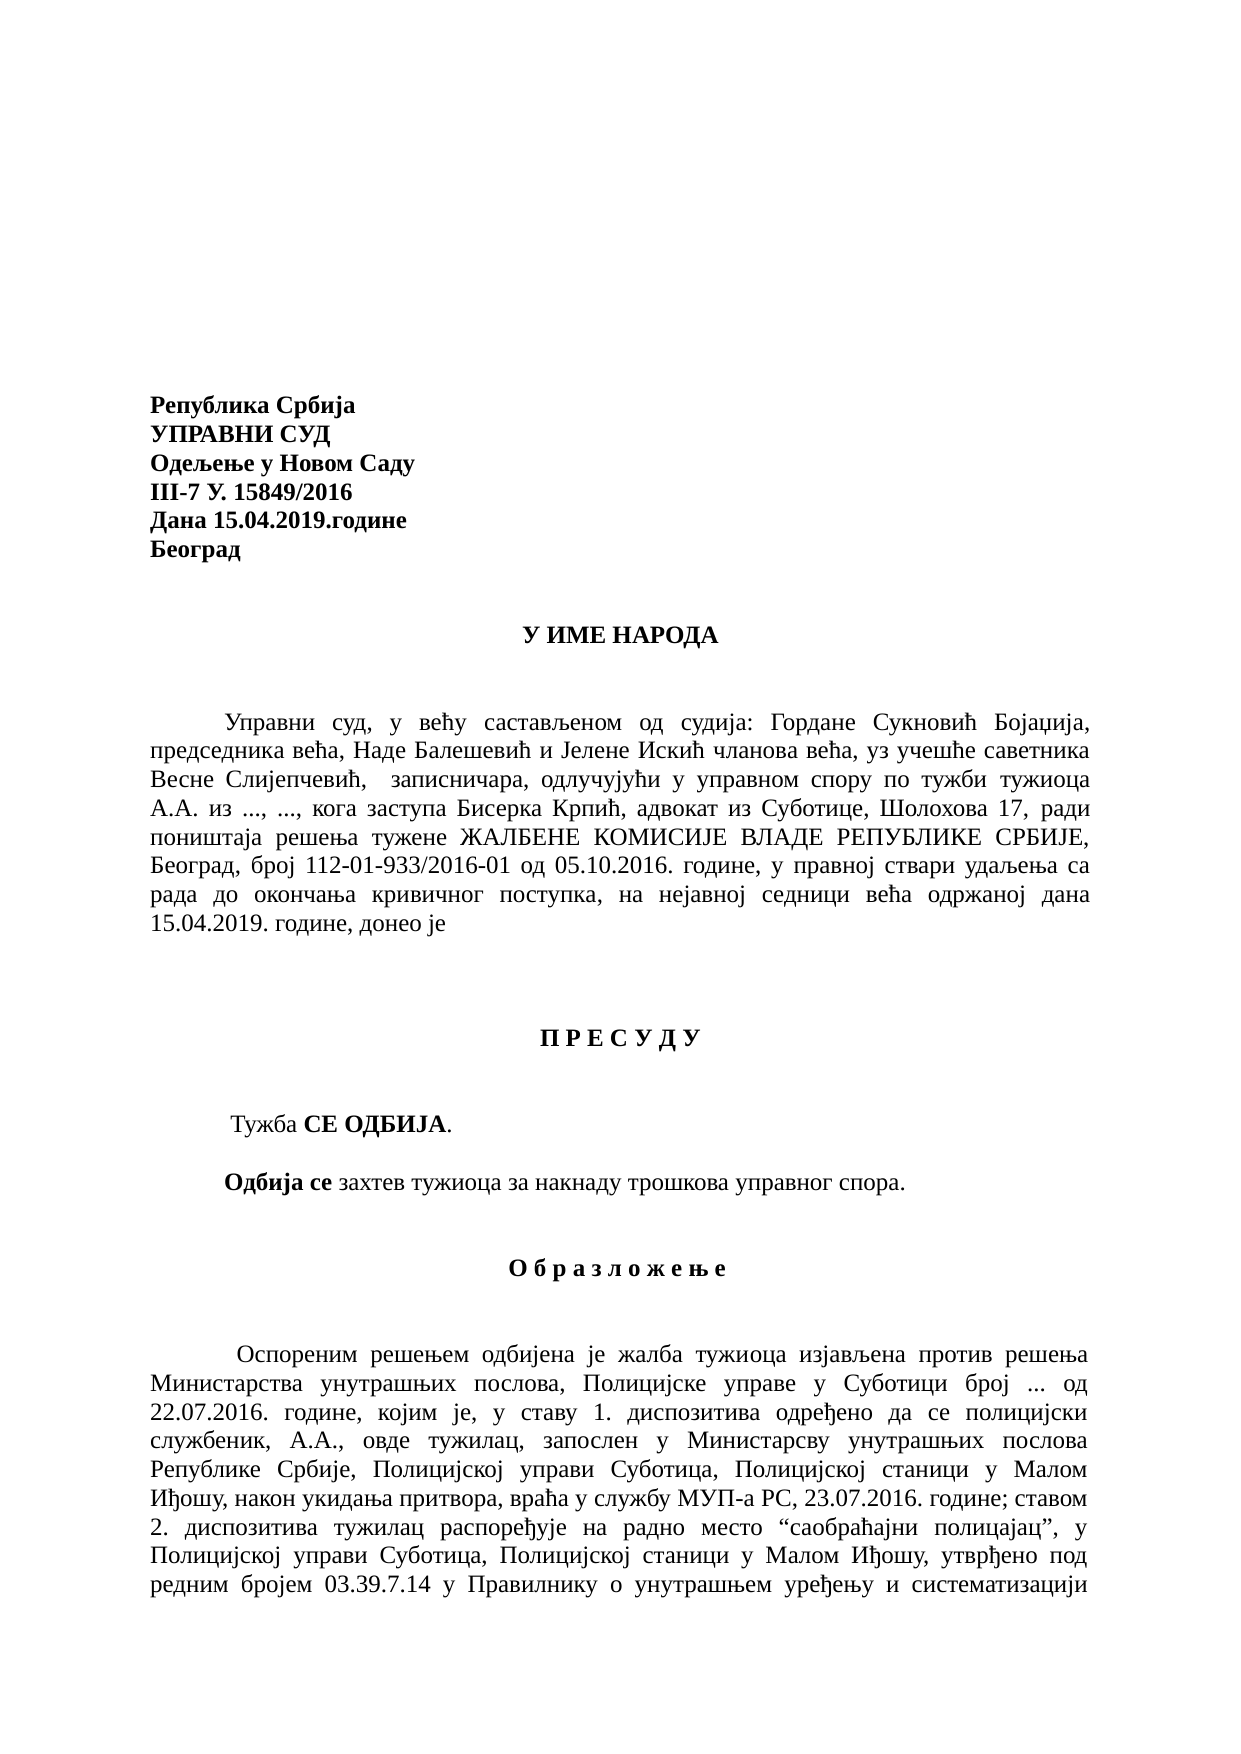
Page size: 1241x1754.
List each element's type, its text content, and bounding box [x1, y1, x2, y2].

text Тужба СЕ ОДБИЈА. [150, 1109, 1090, 1138]
text О б р а з л о ж е њ е [150, 1253, 1090, 1282]
text Београд [150, 534, 1090, 563]
text П Р Е С У Д У [150, 1023, 1090, 1052]
text УПРАВНИ СУД [150, 419, 1090, 448]
text III-7 У. 15849/2016 [150, 477, 1090, 505]
text Одељење у Новом Саду [150, 448, 1090, 477]
text Република Србија [150, 148, 1090, 419]
text Одбија се захтев тужиоца за накнаду трошкова управног спора. [150, 1167, 1090, 1195]
text Оспореним решењем одбијена је жалба тужиоца изјављена против решења Министарства унутрашњих послова, Полицијске управе у Суботици број ... од 22.07.2016. године, којим је, у ставу 1. диспозитива одређено да се полицијски службеник, А.А., овде тужилац, запослен у Министарсву унутрашњих послова Републике Србије, Полицијској управи Суботица, Полицијској станици у Малом Иђошу, након укидања притвора, враћа у службу МУП-а РС, 23.07.2016. године; ставом 2. диспозитива тужилац распоређује на радно место “саобраћајни полицајац”, у Полицијској управи Суботица, Полицијској станици у Малом Иђошу, утврђено под редним бројем 03.39.7.14 у Правилнику о унутрашњем уређењу и систематизацији [150, 1339, 1089, 1598]
text Дана 15.04.2019.године [150, 505, 1090, 534]
text У ИМЕ НАРОДА [150, 620, 1090, 649]
text Управни суд, у већу састављеном од судија: Гордане Сукновић Бојаџија, председника већа, Наде Балешевић и Јелене Искић чланова већа, уз учешће саветника Весне Слијепчевић, записничара, одлучујући у управном спору по тужби тужиоца А.А. из ..., ..., кога заступа Бисерка Крпић, адвокат из Суботице, Шолохова 17, ради поништаја решења тужене ЖАЛБЕНЕ КОМИСИЈЕ ВЛАДЕ РЕПУБЛИКЕ СРБИЈЕ, Београд, број 112-01-933/2016-01 од 05.10.2016. године, у правној ствари удаљења са рада до окончања кривичног поступка, на нејавној седници већа одржаној дана 15.04.2019. године, донео је [150, 707, 1090, 937]
